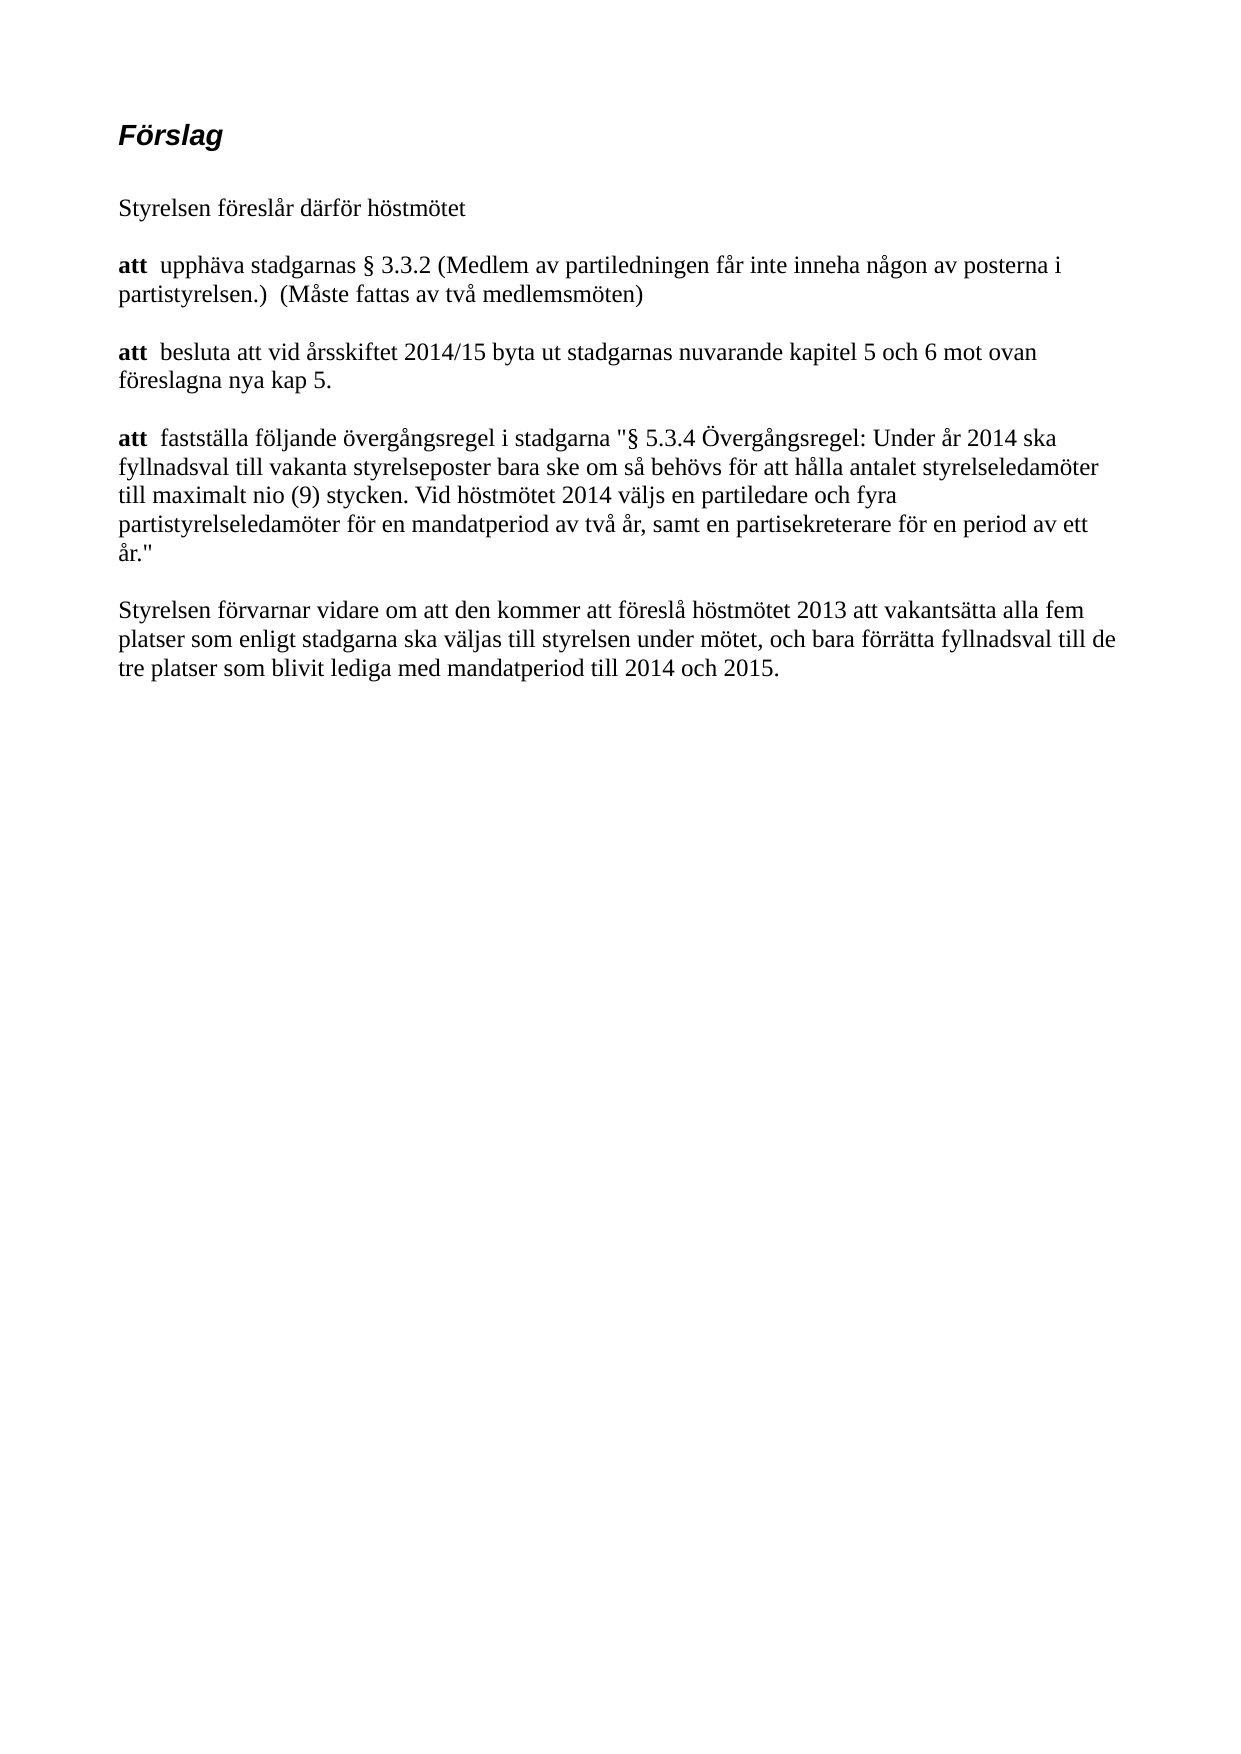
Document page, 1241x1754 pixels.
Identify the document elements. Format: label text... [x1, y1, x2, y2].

text att fastställa följande övergångsregel i stadgarna "§ 5.3.4 Övergångsregel: Under år 2014 ska fyllnadsval till vakanta styrelseposter bara ske om så behövs för att hålla antalet styrelseledamöter till maximalt nio (9) stycken. Vid höstmötet 2014 väljs en partiledare och fyra partistyrelseledamöter för en mandatperiod av två år, samt en partisekreterare för en period av ett år." [118, 423, 1122, 567]
subtitle Förslag [118, 118, 1122, 152]
text att upphäva stadgarnas § 3.3.2 (Medlem av partiledningen får inte inneha någon av posterna i partistyrelsen.) (Måste fattas av två medlemsmöten) [118, 250, 1122, 308]
text Styrelsen förvarnar vidare om att den kommer att föreslå höstmötet 2013 att vakantsätta alla fem platser som enligt stadgarna ska väljas till styrelsen under mötet, och bara förrätta fyllnadsval till de tre platser som blivit lediga med mandatperiod till 2014 och 2015. [118, 595, 1122, 682]
text Styrelsen föreslår därför höstmötet [118, 193, 1122, 222]
text att besluta att vid årsskiftet 2014/15 byta ut stadgarnas nuvarande kapitel 5 och 6 mot ovan föreslagna nya kap 5. [118, 337, 1122, 394]
